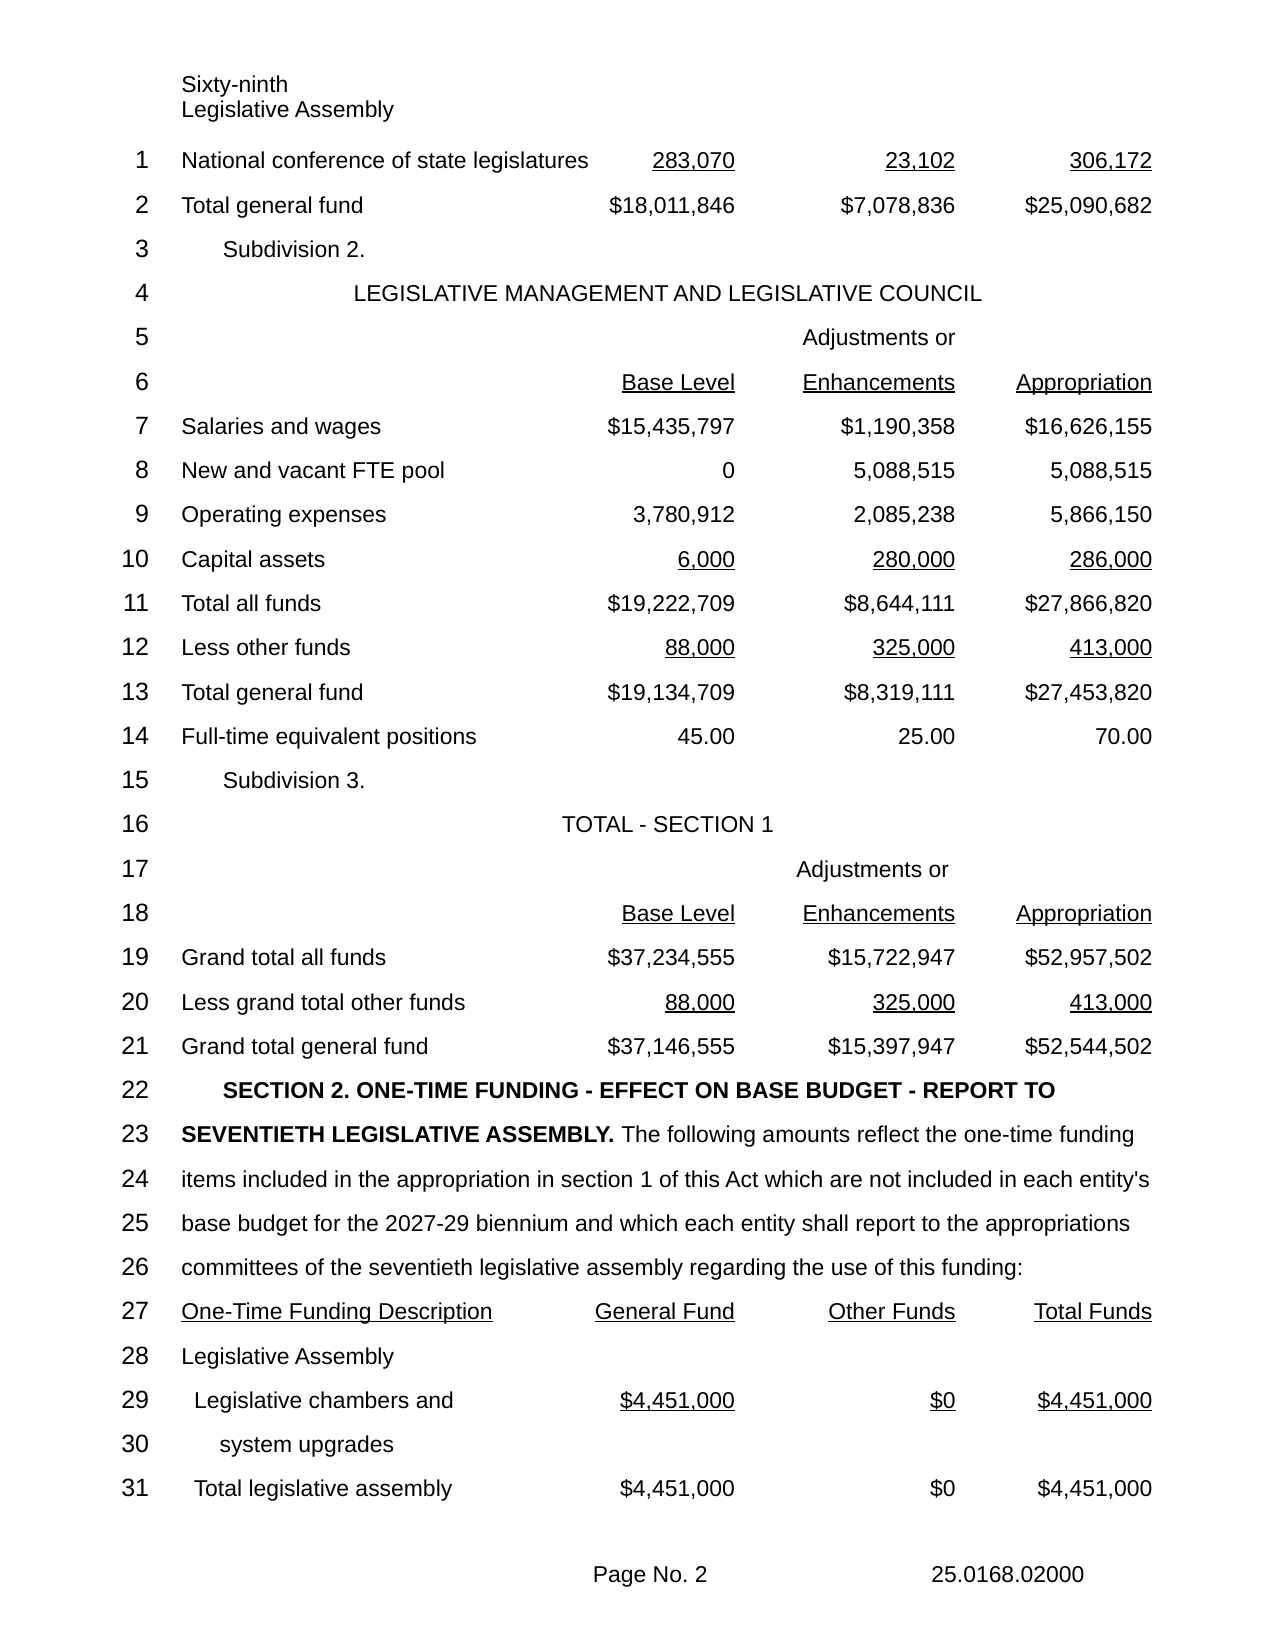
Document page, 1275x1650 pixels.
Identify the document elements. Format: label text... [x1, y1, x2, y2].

text LEGISLATIVE MANAGEMENT AND LEGISLATIVE COUNCIL [181, 266, 1154, 310]
text Subdivision 2. [181, 222, 1154, 266]
text TOTAL - SECTION 1 [181, 797, 1154, 842]
text National conference of state legislatures 283,070 23,102 306,172 Total general fund $18,011,846 $7,078,836 $25,090,682 [181, 133, 1154, 222]
text Adjustments or Base Level Enhancements Appropriation Salaries and wages $15,435,797 $1,190,358 $16,626,155 New and vacant FTE pool 0 5,088,515 5,088,515 Operating expenses 3,780,912 2,085,238 5,866,150 Capital assets 6,000 280,000 286,000 Total all funds $19,222,709 $8,644,111 $27,866,820 Less other funds 88,000 325,000 413,000 Total general fund $19,134,709 $8,319,111 $27,453,820 Full-time equivalent positions 45.00 25.00 70.00 [181, 310, 1154, 753]
text One‑Time Funding Description General Fund Other Funds Total Funds Legislative Assembly Legislative chambers and $4,451,000 $0 $4,451,000 system upgrades Total legislative assembly $4,451,000 $0 $4,451,000 [181, 1284, 1154, 1506]
text SECTION 2. ONE‑TIME FUNDING - EFFECT ON BASE BUDGET - REPORT TO SEVENTIETH LEGISLATIVE ASSEMBLY. The following amounts reflect the one‑time funding items included in the appropriation in section 1 of this Act which are not included in each entity's base budget for the 2027‑29 biennium and which each entity shall report to the appropriations committees of the seventieth legislative assembly regarding the use of this funding: [181, 1063, 1154, 1284]
text Subdivision 3. [181, 753, 1154, 797]
text Adjustments or Base Level Enhancements Appropriation Grand total all funds $37,234,555 $15,722,947 $52,957,502 Less grand total other funds 88,000 325,000 413,000 Grand total general fund $37,146,555 $15,397,947 $52,544,502 [181, 842, 1154, 1063]
